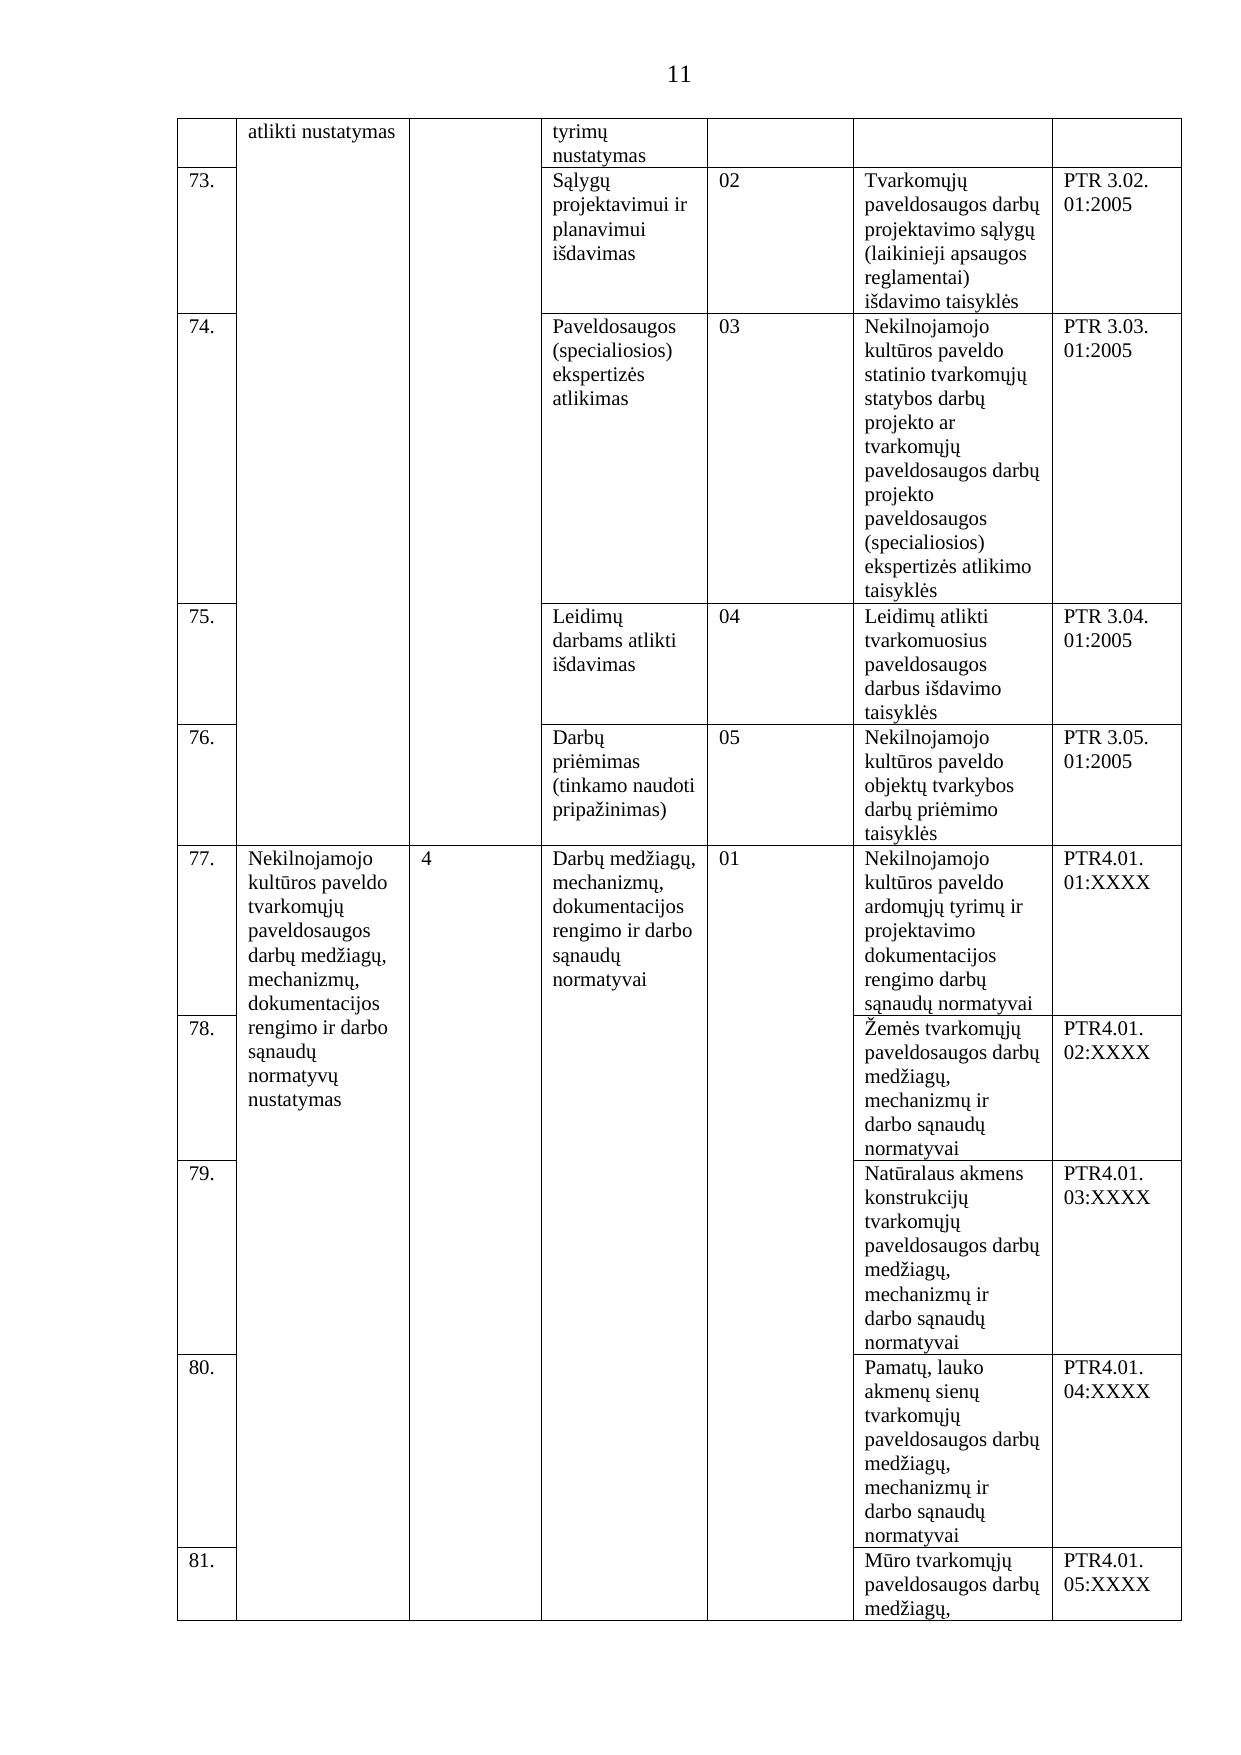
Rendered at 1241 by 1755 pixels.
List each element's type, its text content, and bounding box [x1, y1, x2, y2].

table_cell PTR 3.04. 01:2005 [1053, 604, 1181, 724]
table_cell 74. [178, 314, 236, 602]
table_cell Pamatų, lauko akmenų sienų tvarkomųjų paveldosaugos darbų medžiagų, mechanizmų ir darbo sąnaudų normatyvai [854, 1355, 1052, 1547]
table_cell PTR 3.02. 01:2005 [1053, 168, 1181, 313]
table_cell Paveldosaugos (specialiosios) ekspertizės atlikimas [542, 314, 707, 602]
table_cell Darbų medžiagų, mechanizmų, dokumentacijos rengimo ir darbo sąnaudų normatyvai [542, 846, 707, 1620]
table_cell Žemės tvarkomųjų paveldosaugos darbų medžiagų, mechanizmų ir darbo sąnaudų normatyvai [854, 1016, 1052, 1160]
table_cell 01 [708, 846, 853, 1620]
table_cell Nekilnojamojo kultūros paveldo tvarkomųjų paveldosaugos darbų medžiagų, mechanizmų, dokumentacijos rengimo ir darbo sąnaudų normatyvų nustatymas [237, 846, 409, 1620]
table_cell Nekilnojamojo kultūros paveldo objektų tvarkybos darbų priėmimo taisyklės [854, 725, 1052, 845]
table_cell PTR4.01. 03:XXXX [1053, 1161, 1181, 1354]
table_cell Leidimų darbams atlikti išdavimas [542, 604, 707, 724]
table_cell 78. [178, 1016, 236, 1160]
table_cell Mūro tvarkomųjų paveldosaugos darbų medžiagų, [854, 1548, 1052, 1620]
table_cell [708, 119, 853, 167]
table_cell [854, 119, 1052, 167]
table_cell 4 [410, 846, 541, 1620]
table_cell PTR4.01. 04:XXXX [1053, 1355, 1181, 1547]
table_cell PTR 3.05. 01:2005 [1053, 725, 1181, 845]
table_cell PTR4.01. 05:XXXX [1053, 1548, 1181, 1620]
table_cell Nekilnojamojo kultūros paveldo statinio tvarkomųjų statybos darbų projekto ar tvarkomųjų paveldosaugos darbų projekto paveldosaugos (specialiosios) ekspertizės atlikimo taisyklės [854, 314, 1052, 602]
table_cell 81. [178, 1548, 236, 1620]
table_cell 79. [178, 1161, 236, 1354]
table_cell 04 [708, 604, 853, 724]
table_cell 73. [178, 168, 236, 313]
table_cell [410, 119, 541, 845]
table_cell 76. [178, 725, 236, 845]
table_cell Leidimų atlikti tvarkomuosius paveldosaugos darbus išdavimo taisyklės [854, 604, 1052, 724]
table_cell atlikti nustatymas [237, 119, 409, 845]
table_cell 05 [708, 725, 853, 845]
table_cell PTR 3.03. 01:2005 [1053, 314, 1181, 602]
table_cell PTR4.01. 01:XXXX [1053, 846, 1181, 1015]
table_cell 02 [708, 168, 853, 313]
table_cell Natūralaus akmens konstrukcijų tvarkomųjų paveldosaugos darbų medžiagų, mechanizmų ir darbo sąnaudų normatyvai [854, 1161, 1052, 1354]
table_cell 80. [178, 1355, 236, 1547]
table_cell Sąlygų projektavimui ir planavimui išdavimas [542, 168, 707, 313]
table_cell Nekilnojamojo kultūros paveldo ardomųjų tyrimų ir projektavimo dokumentacijos rengimo darbų sąnaudų normatyvai [854, 846, 1052, 1015]
table_cell [178, 119, 236, 167]
table_cell 75. [178, 604, 236, 724]
table_cell [1053, 119, 1181, 167]
table_cell Tvarkomųjų paveldosaugos darbų projektavimo sąlygų (laikinieji apsaugos reglamentai) išdavimo taisyklės [854, 168, 1052, 313]
table_cell tyrimų nustatymas [542, 119, 707, 167]
table_cell 77. [178, 846, 236, 1015]
table_cell Darbų priėmimas (tinkamo naudoti pripažinimas) [542, 725, 707, 845]
table_cell 03 [708, 314, 853, 602]
table_cell PTR4.01. 02:XXXX [1053, 1016, 1181, 1160]
